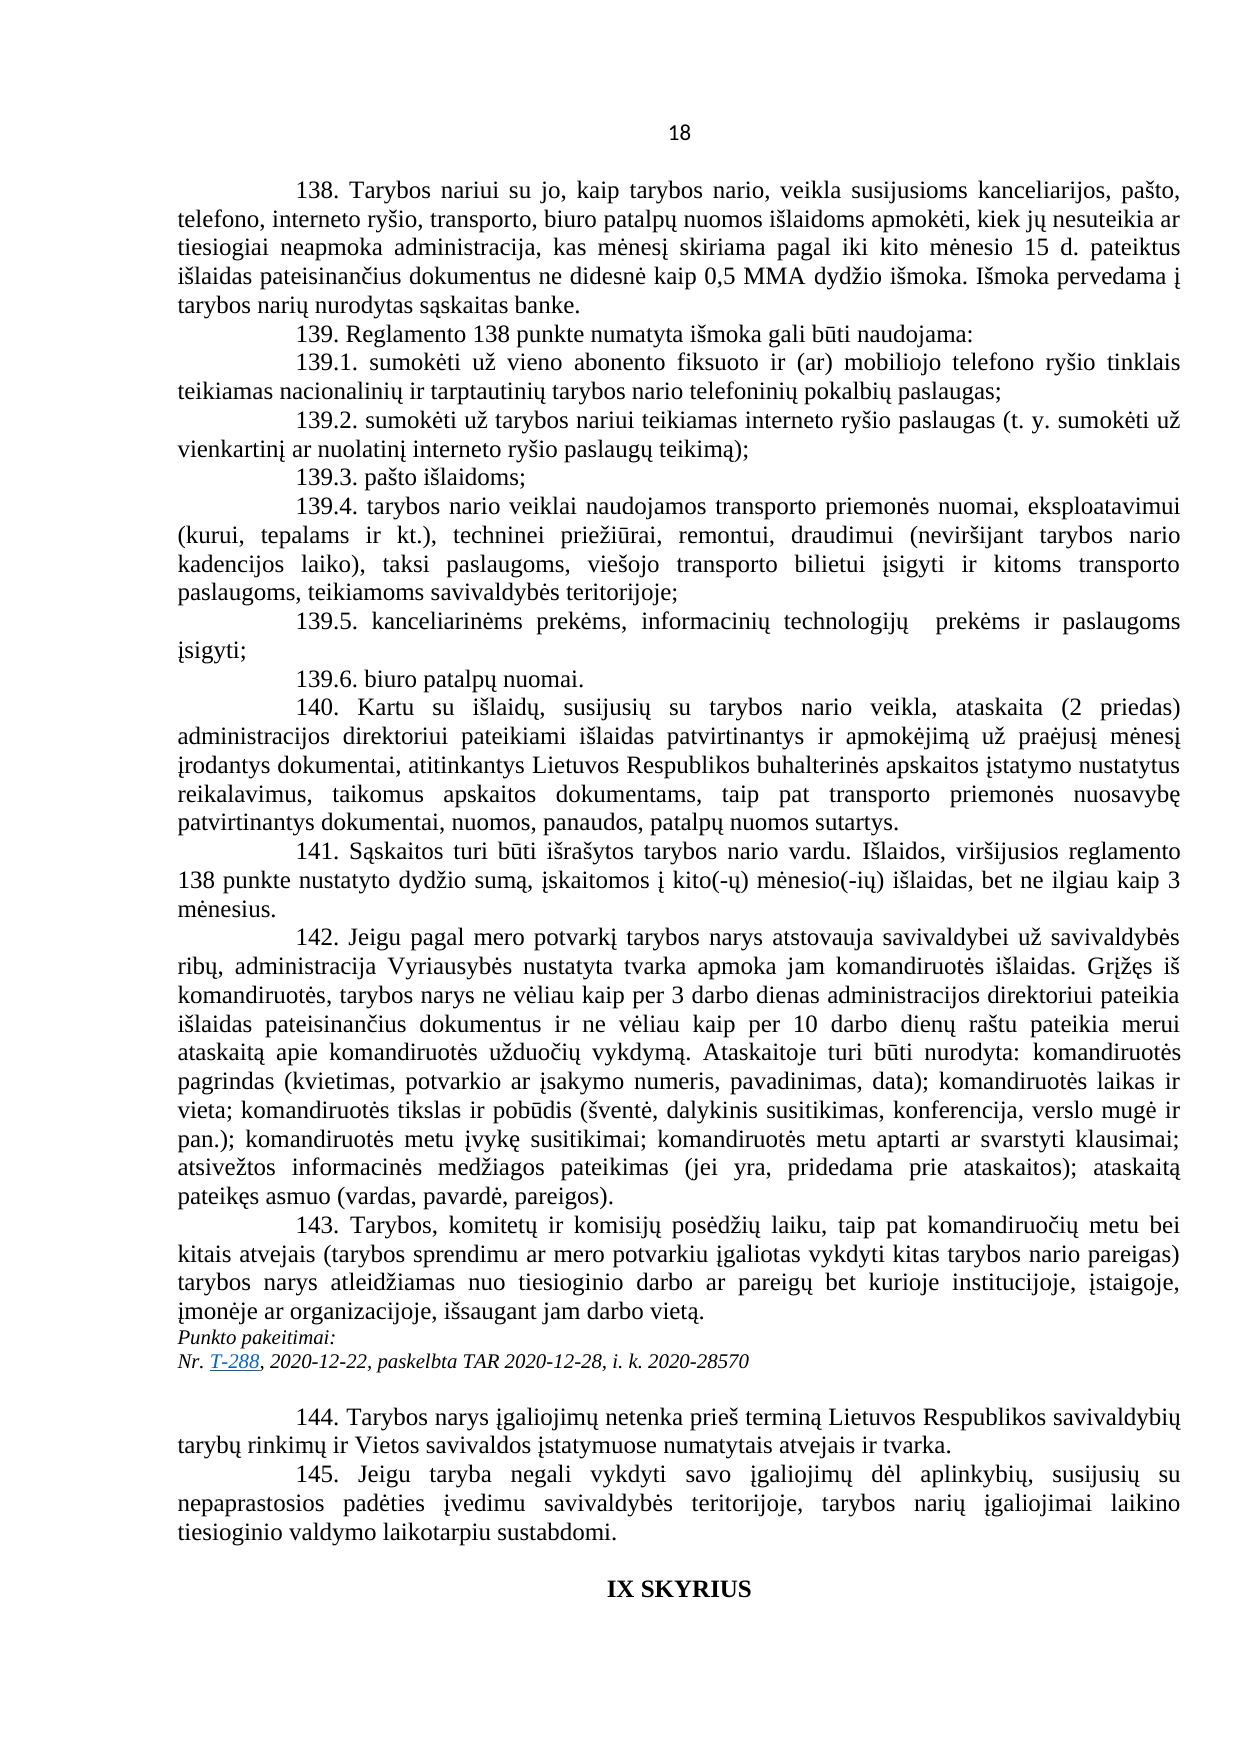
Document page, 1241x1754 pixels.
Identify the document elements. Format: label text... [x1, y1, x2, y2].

text 144. Tarybos narys įgaliojimų netenka prieš terminą Lietuvos Respublikos savivaldybių tarybų rinkimų ir Vietos savivaldos įstatymuose numatytais atvejais ir tvarka. [177, 1402, 1181, 1459]
text 139.3. pašto išlaidoms; [177, 462, 1181, 491]
text 139.2. sumokėti už tarybos nariui teikiamas interneto ryšio paslaugas (t. y. sumokėti už vienkartinį ar nuolatinį interneto ryšio paslaugų teikimą); [177, 405, 1181, 462]
text 142. Jeigu pagal mero potvarkį tarybos narys atstovauja savivaldybei už savivaldybės ribų, administracija Vyriausybės nustatyta tvarka apmoka jam komandiruotės išlaidas. Grįžęs iš komandiruotės, tarybos narys ne vėliau kaip per 3 darbo dienas administracijos direktoriui pateikia išlaidas pateisinančius dokumentus ir ne vėliau kaip per 10 darbo dienų raštu pateikia merui ataskaitą apie komandiruotės užduočių vykdymą. Ataskaitoje turi būti nurodyta: komandiruotės pagrindas (kvietimas, potvarkio ar įsakymo numeris, pavadinimas, data); komandiruotės laikas ir vieta; komandiruotės tikslas ir pobūdis (šventė, dalykinis susitikimas, konferencija, verslo mugė ir pan.); komandiruotės metu įvykę susitikimai; komandiruotės metu aptarti ar svarstyti klausimai; atsivežtos informacinės medžiagos pateikimas (jei yra, pridedama prie ataskaitos); ataskaitą pateikęs asmuo (vardas, pavardė, pareigos). [177, 922, 1181, 1210]
text 143. Tarybos, komitetų ir komisijų posėdžių laiku, taip pat komandiruočių metu bei kitais atvejais (tarybos sprendimu ar mero potvarkiu įgaliotas vykdyti kitas tarybos nario pareigas) tarybos narys atleidžiamas nuo tiesioginio darbo ar pareigų bet kurioje institucijoje, įstaigoje, įmonėje ar organizacijoje, išsaugant jam darbo vietą. [177, 1210, 1181, 1325]
text 138. Tarybos nariui su jo, kaip tarybos nario, veikla susijusioms kanceliarijos, pašto, telefono, interneto ryšio, transporto, biuro patalpų nuomos išlaidoms apmokėti, kiek jų nesuteikia ar tiesiogiai neapmoka administracija, kas mėnesį skiriama pagal iki kito mėnesio 15 d. pateiktus išlaidas pateisinančius dokumentus ne didesnė kaip 0,5 MMA dydžio išmoka. Išmoka pervedama į tarybos narių nurodytas sąskaitas banke. [177, 175, 1181, 319]
text 141. Sąskaitos turi būti išrašytos tarybos nario vardu. Išlaidos, viršijusios reglamento 138 punkte nustatyto dydžio sumą, įskaitomos į kito(-ų) mėnesio(-ių) išlaidas, bet ne ilgiau kaip 3 mėnesius. [177, 836, 1181, 922]
text 140. Kartu su išlaidų, susijusių su tarybos nario veikla, ataskaita (2 priedas) administracijos direktoriui pateikiami išlaidas patvirtinantys ir apmokėjimą už praėjusį mėnesį įrodantys dokumentai, atitinkantys Lietuvos Respublikos buhalterinės apskaitos įstatymo nustatytus reikalavimus, taikomus apskaitos dokumentams, taip pat transporto priemonės nuosavybę patvirtinantys dokumentai, nuomos, panaudos, patalpų nuomos sutartys. [177, 692, 1181, 836]
text Punkto pakeitimai: [177, 1325, 1181, 1349]
text 139.6. biuro patalpų nuomai. [177, 664, 1181, 692]
text IX SKYRIUS [177, 1574, 1181, 1603]
text 139.4. tarybos nario veiklai naudojamos transporto priemonės nuomai, eksploatavimui (kurui, tepalams ir kt.), techninei priežiūrai, remontui, draudimui (neviršijant tarybos nario kadencijos laiko), taksi paslaugoms, viešojo transporto bilietui įsigyti ir kitoms transporto paslaugoms, teikiamoms savivaldybės teritorijoje; [177, 491, 1181, 606]
text Nr. T-288, 2020-12-22, paskelbta TAR 2020-12-28, i. k. 2020-28570 [177, 1349, 1181, 1373]
text 145. Jeigu taryba negali vykdyti savo įgaliojimų dėl aplinkybių, susijusių su nepaprastosios padėties įvedimu savivaldybės teritorijoje, tarybos narių įgaliojimai laikino tiesioginio valdymo laikotarpiu sustabdomi. [177, 1459, 1181, 1546]
text 139.1. sumokėti už vieno abonento fiksuoto ir (ar) mobiliojo telefono ryšio tinklais teikiamas nacionalinių ir tarptautinių tarybos nario telefoninių pokalbių paslaugas; [177, 347, 1181, 405]
text 139.5. kanceliarinėms prekėms, informacinių technologijų prekėms ir paslaugoms įsigyti; [177, 606, 1181, 664]
text 139. Reglamento 138 punkte numatyta išmoka gali būti naudojama: [177, 319, 1181, 347]
